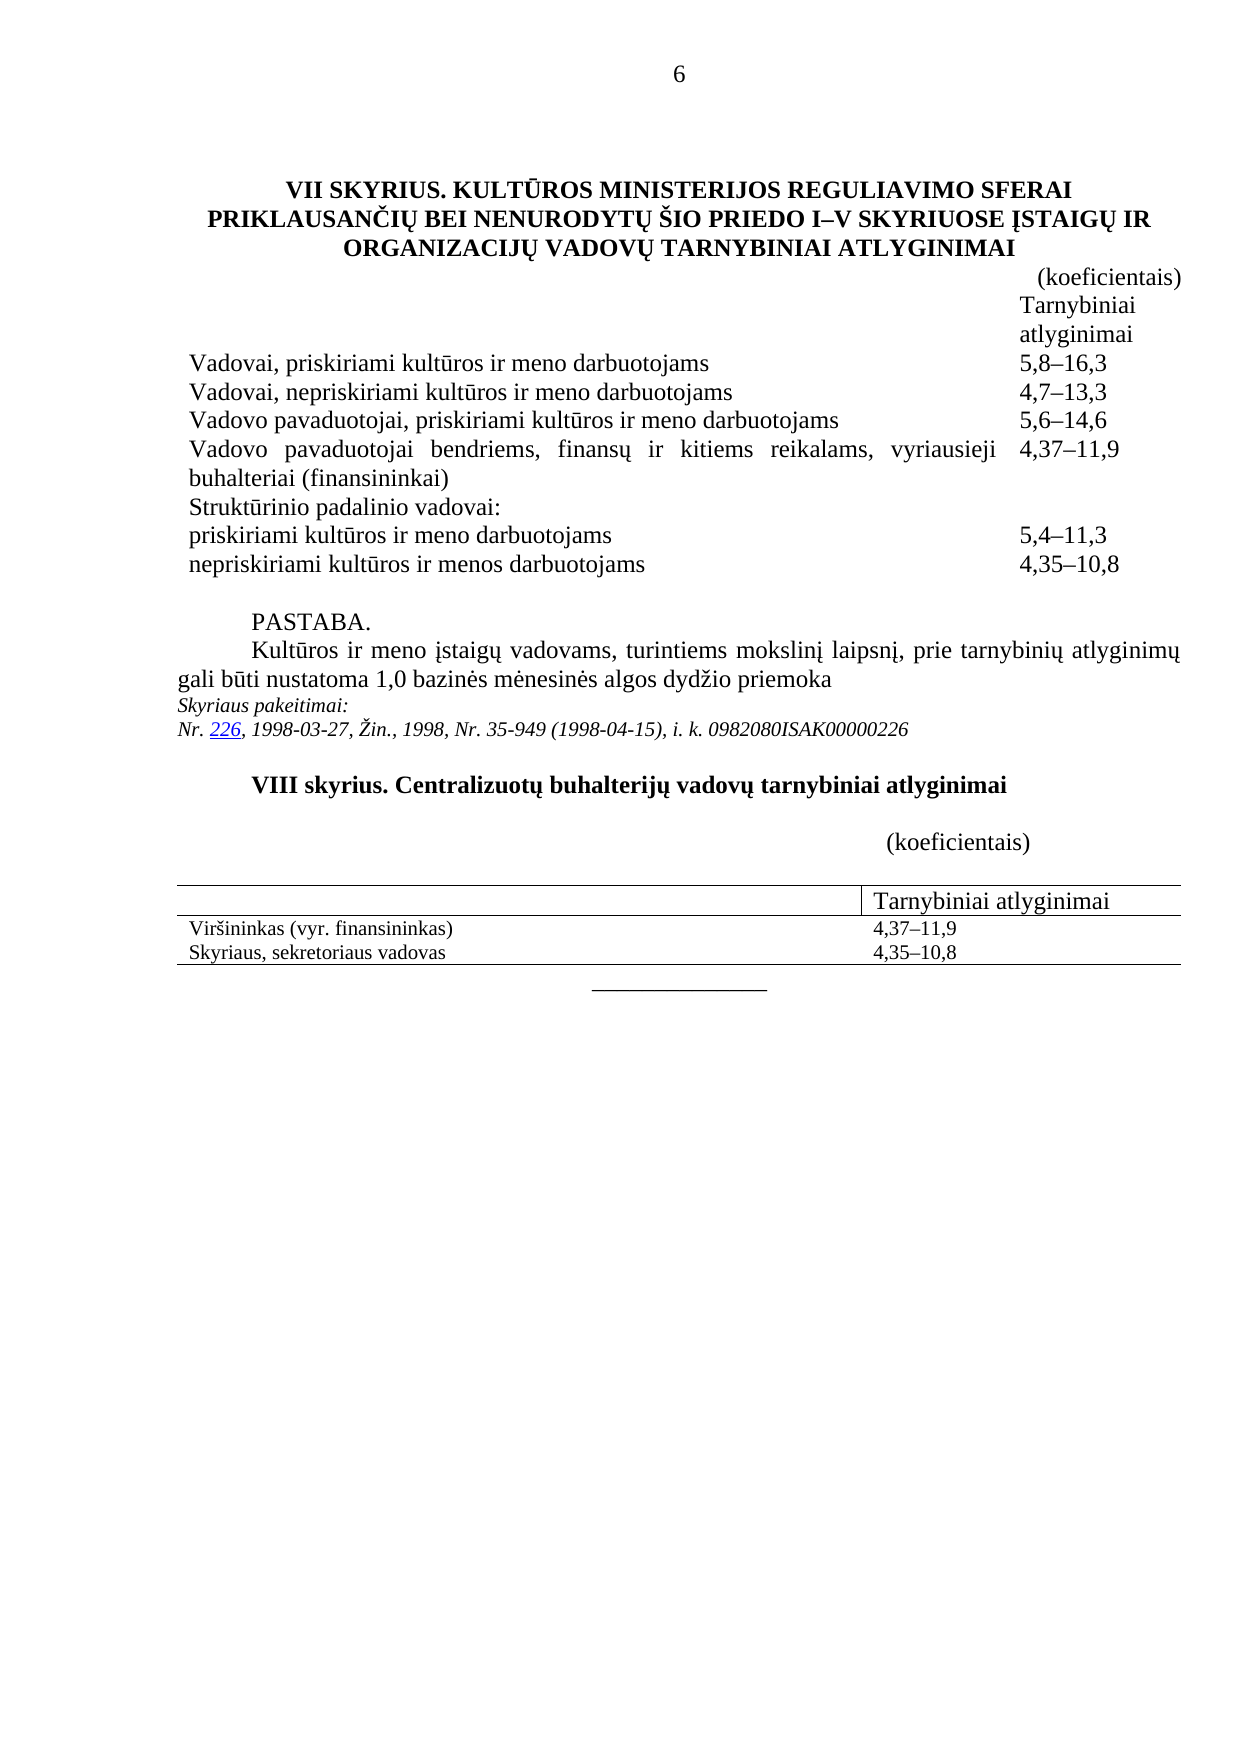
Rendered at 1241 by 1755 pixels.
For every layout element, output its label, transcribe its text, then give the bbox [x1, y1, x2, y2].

table_cell Vadovo pavaduotojai, priskiriami kultūros ir meno darbuotojams [177, 406, 1008, 434]
table_cell Vadovo pavaduotojai bendriems, finansų ir kitiems reikalams, vyriausieji buhalteriai (finansininkai) [177, 434, 1008, 492]
table_cell [177, 319, 1008, 348]
table_cell priskiriami kultūros ir meno darbuotojams [177, 521, 1008, 549]
text Kultūros ir meno įstaigų vadovams, turintiems mokslinį laipsnį, prie tarnybinių atlyginimų gali būti nustatoma 1,0 bazinės mėnesinės algos dydžio priemoka [177, 636, 1181, 693]
table_header Tarnybiniai [1008, 291, 1181, 319]
table_cell 4,7–13,3 [1008, 377, 1181, 406]
text ______________ [177, 965, 1181, 994]
text (koeficientais) [177, 262, 1181, 291]
table_cell 4,35–10,8 [1008, 549, 1181, 578]
text PASTABA. [177, 607, 1181, 636]
table_cell Vadovai, nepriskiriami kultūros ir meno darbuotojams [177, 377, 1008, 406]
text (koeficientais) [177, 827, 1181, 856]
text Skyriaus pakeitimai: [177, 693, 1181, 717]
table_cell atlyginimai [1008, 319, 1181, 348]
table_cell Vadovai, priskiriami kultūros ir meno darbuotojams [177, 348, 1008, 377]
text VII skyrius. Kultūros ministerijos reguliavimo sferai priklausančių bei nenurodytų šio priedo I–V skyriuose įstaigų ir organizacijų vadovų tarnybiniai atlyginimai [177, 176, 1181, 262]
table_cell Viršininkas (vyr. finansininkas) [177, 916, 862, 940]
text Nr. 226, 1998-03-27, Žin., 1998, Nr. 35-949 (1998-04-15), i. k. 0982080ISAK00000226 [177, 717, 1181, 741]
text VIII skyrius. Centralizuotų buhalterijų vadovų tarnybiniai atlyginimai [177, 770, 1181, 799]
table_cell 5,8–16,3 [1008, 348, 1181, 377]
table_header [177, 291, 1008, 319]
table_cell Skyriaus, sekretoriaus vadovas [177, 940, 862, 964]
table_cell 4,35–10,8 [862, 940, 1181, 964]
table_cell 5,6–14,6 [1008, 406, 1181, 434]
table_header Tarnybiniai atlyginimai [862, 886, 1181, 915]
table_cell 4,37–11,9 [1008, 434, 1181, 492]
table_cell Struktūrinio padalinio vadovai: [177, 492, 1008, 521]
table_cell nepriskiriami kultūros ir menos darbuotojams [177, 549, 1008, 578]
table_cell [1008, 492, 1181, 521]
table_cell 4,37–11,9 [862, 916, 1181, 940]
table_cell 5,4–11,3 [1008, 521, 1181, 549]
table_header [177, 886, 861, 915]
